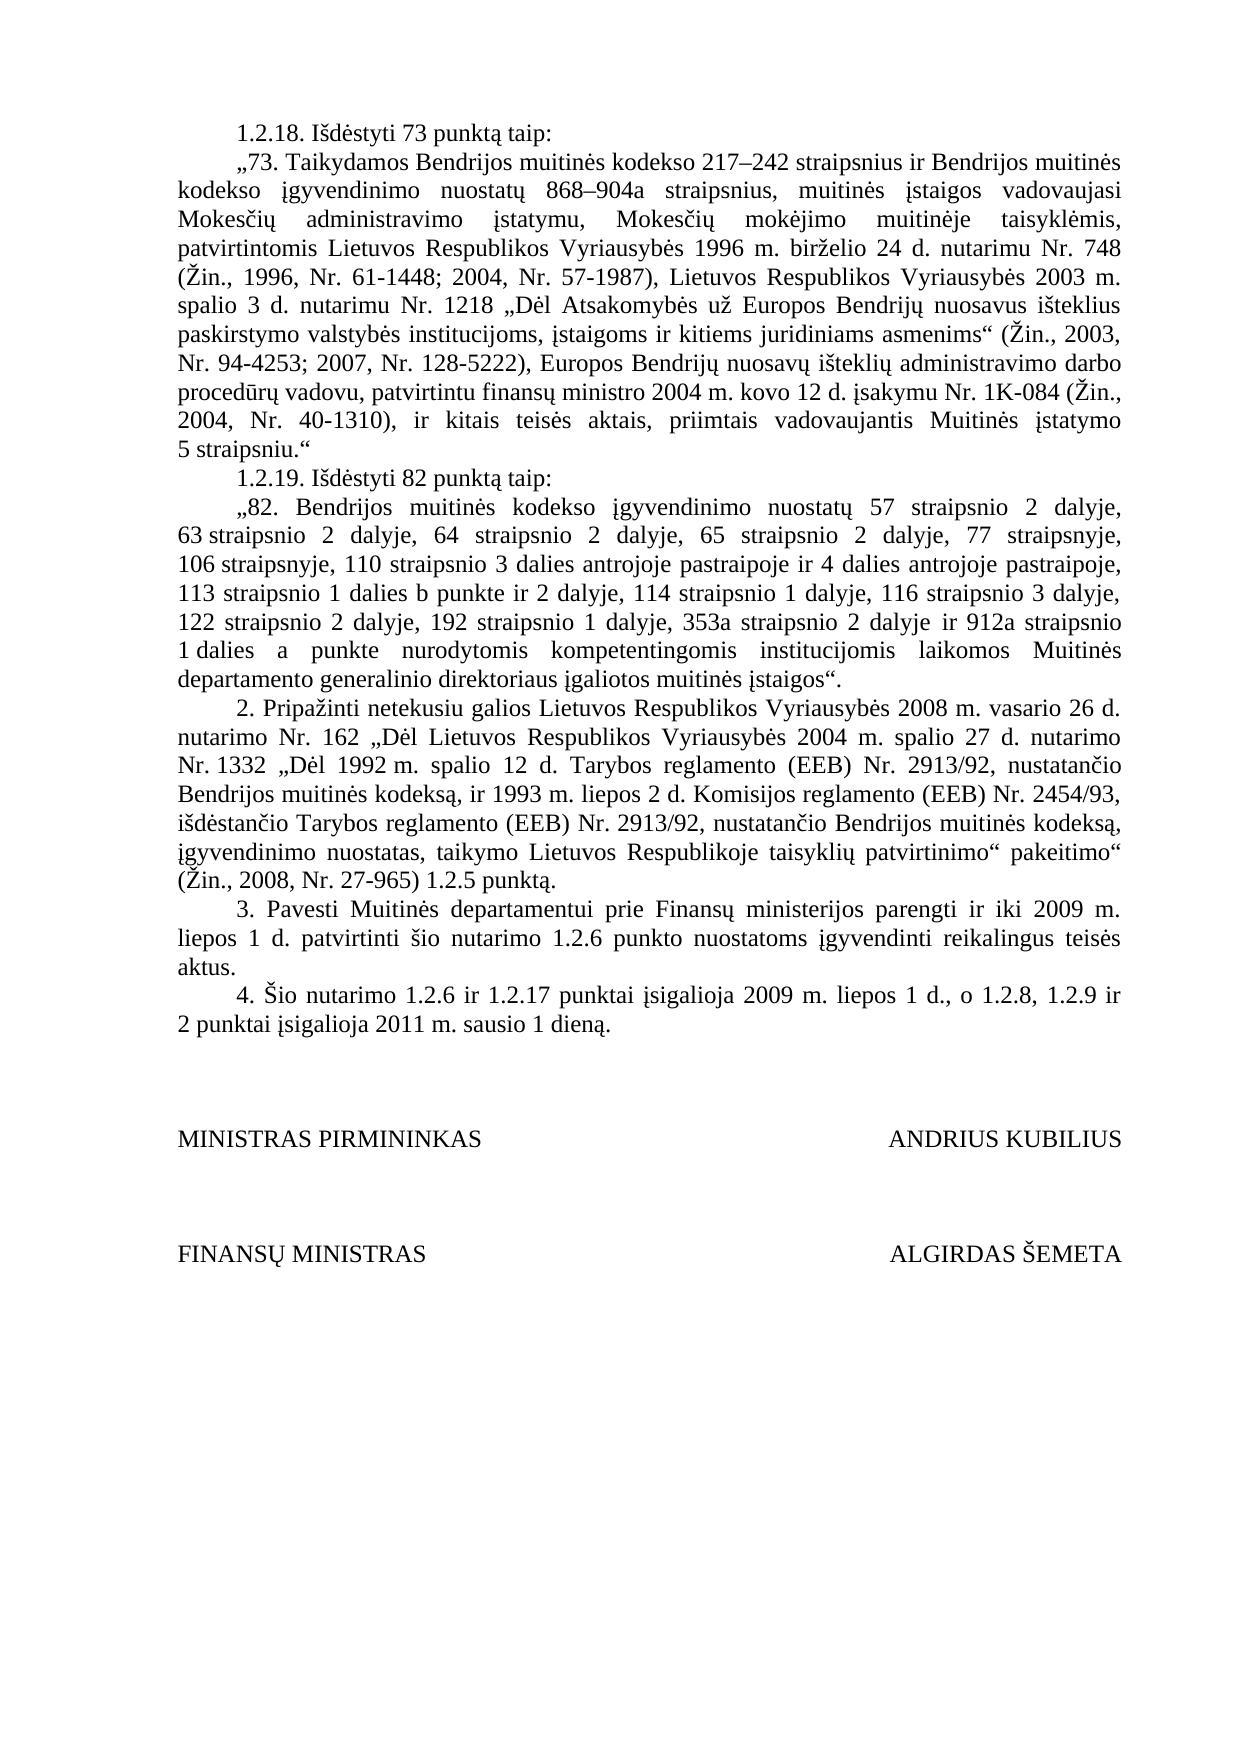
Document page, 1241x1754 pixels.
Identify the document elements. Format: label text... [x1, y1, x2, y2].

text „73. Taikydamos Bendrijos muitinės kodekso 217–242 straipsnius ir Bendrijos muitinės kodekso įgyvendinimo nuostatų 868–904a straipsnius, muitinės įstaigos vadovaujasi Mokesčių administravimo įstatymu, Mokesčių mokėjimo muitinėje taisyklėmis, patvirtintomis Lietuvos Respublikos Vyriausybės 1996 m. birželio 24 d. nutarimu Nr. 748 (Žin., 1996, Nr. 61-1448; 2004, Nr. 57-1987), Lietuvos Respublikos Vyriausybės 2003 m. spalio 3 d. nutarimu Nr. 1218 „Dėl Atsakomybės už Europos Bendrijų nuosavus išteklius paskirstymo valstybės institucijoms, įstaigoms ir kitiems juridiniams asmenims“ (Žin., 2003, Nr. 94-4253; 2007, Nr. 128-5222), Europos Bendrijų nuosavų išteklių administravimo darbo procedūrų vadovu, patvirtintu finansų ministro 2004 m. kovo 12 d. įsakymu Nr. 1K-084 (Žin., 2004, Nr. 40-1310), ir kitais teisės aktais, priimtais vadovaujantis Muitinės įstatymo 5 straipsniu.“ [177, 147, 1122, 463]
text „82. Bendrijos muitinės kodekso įgyvendinimo nuostatų 57 straipsnio 2 dalyje, 63 straipsnio 2 dalyje, 64 straipsnio 2 dalyje, 65 straipsnio 2 dalyje, 77 straipsnyje, 106 straipsnyje, 110 straipsnio 3 dalies antrojoje pastraipoje ir 4 dalies antrojoje pastraipoje, 113 straipsnio 1 dalies b punkte ir 2 dalyje, 114 straipsnio 1 dalyje, 116 straipsnio 3 dalyje, 122 straipsnio 2 dalyje, 192 straipsnio 1 dalyje, 353a straipsnio 2 dalyje ir 912a straipsnio 1 dalies a punkte nurodytomis kompetentingomis institucijomis laikomos Muitinės departamento generalinio direktoriaus įgaliotos muitinės įstaigos“. [177, 492, 1122, 693]
text 1.2.19. Išdėstyti 82 punktą taip: [177, 463, 1122, 492]
text 4. Šio nutarimo 1.2.6 ir 1.2.17 punktai įsigalioja 2009 m. liepos 1 d., o 1.2.8, 1.2.9 ir 2 punktai įsigalioja 2011 m. sausio 1 dieną. [177, 981, 1122, 1038]
text 3. Pavesti Muitinės departamentui prie Finansų ministerijos parengti ir iki 2009 m. liepos 1 d. patvirtinti šio nutarimo 1.2.6 punkto nuostatoms įgyvendinti reikalingus teisės aktus. [177, 894, 1122, 981]
text FINANSŲ MINISTRAS ALGIRDAS ŠEMETA [177, 1239, 1122, 1268]
text MINISTRAS PIRMININKAS ANDRIUS KUBILIUS [177, 1124, 1122, 1153]
text 2. Pripažinti netekusiu galios Lietuvos Respublikos Vyriausybės 2008 m. vasario 26 d. nutarimo Nr. 162 „Dėl Lietuvos Respublikos Vyriausybės 2004 m. spalio 27 d. nutarimo Nr. 1332 „Dėl 1992 m. spalio 12 d. Tarybos reglamento (EEB) Nr. 2913/92, nustatančio Bendrijos muitinės kodeksą, ir 1993 m. liepos 2 d. Komisijos reglamento (EEB) Nr. 2454/93, išdėstančio Tarybos reglamento (EEB) Nr. 2913/92, nustatančio Bendrijos muitinės kodeksą, įgyvendinimo nuostatas, taikymo Lietuvos Respublikoje taisyklių patvirtinimo“ pakeitimo“ (Žin., 2008, Nr. 27-965) 1.2.5 punktą. [177, 693, 1122, 894]
text 1.2.18. Išdėstyti 73 punktą taip: [177, 118, 1122, 147]
